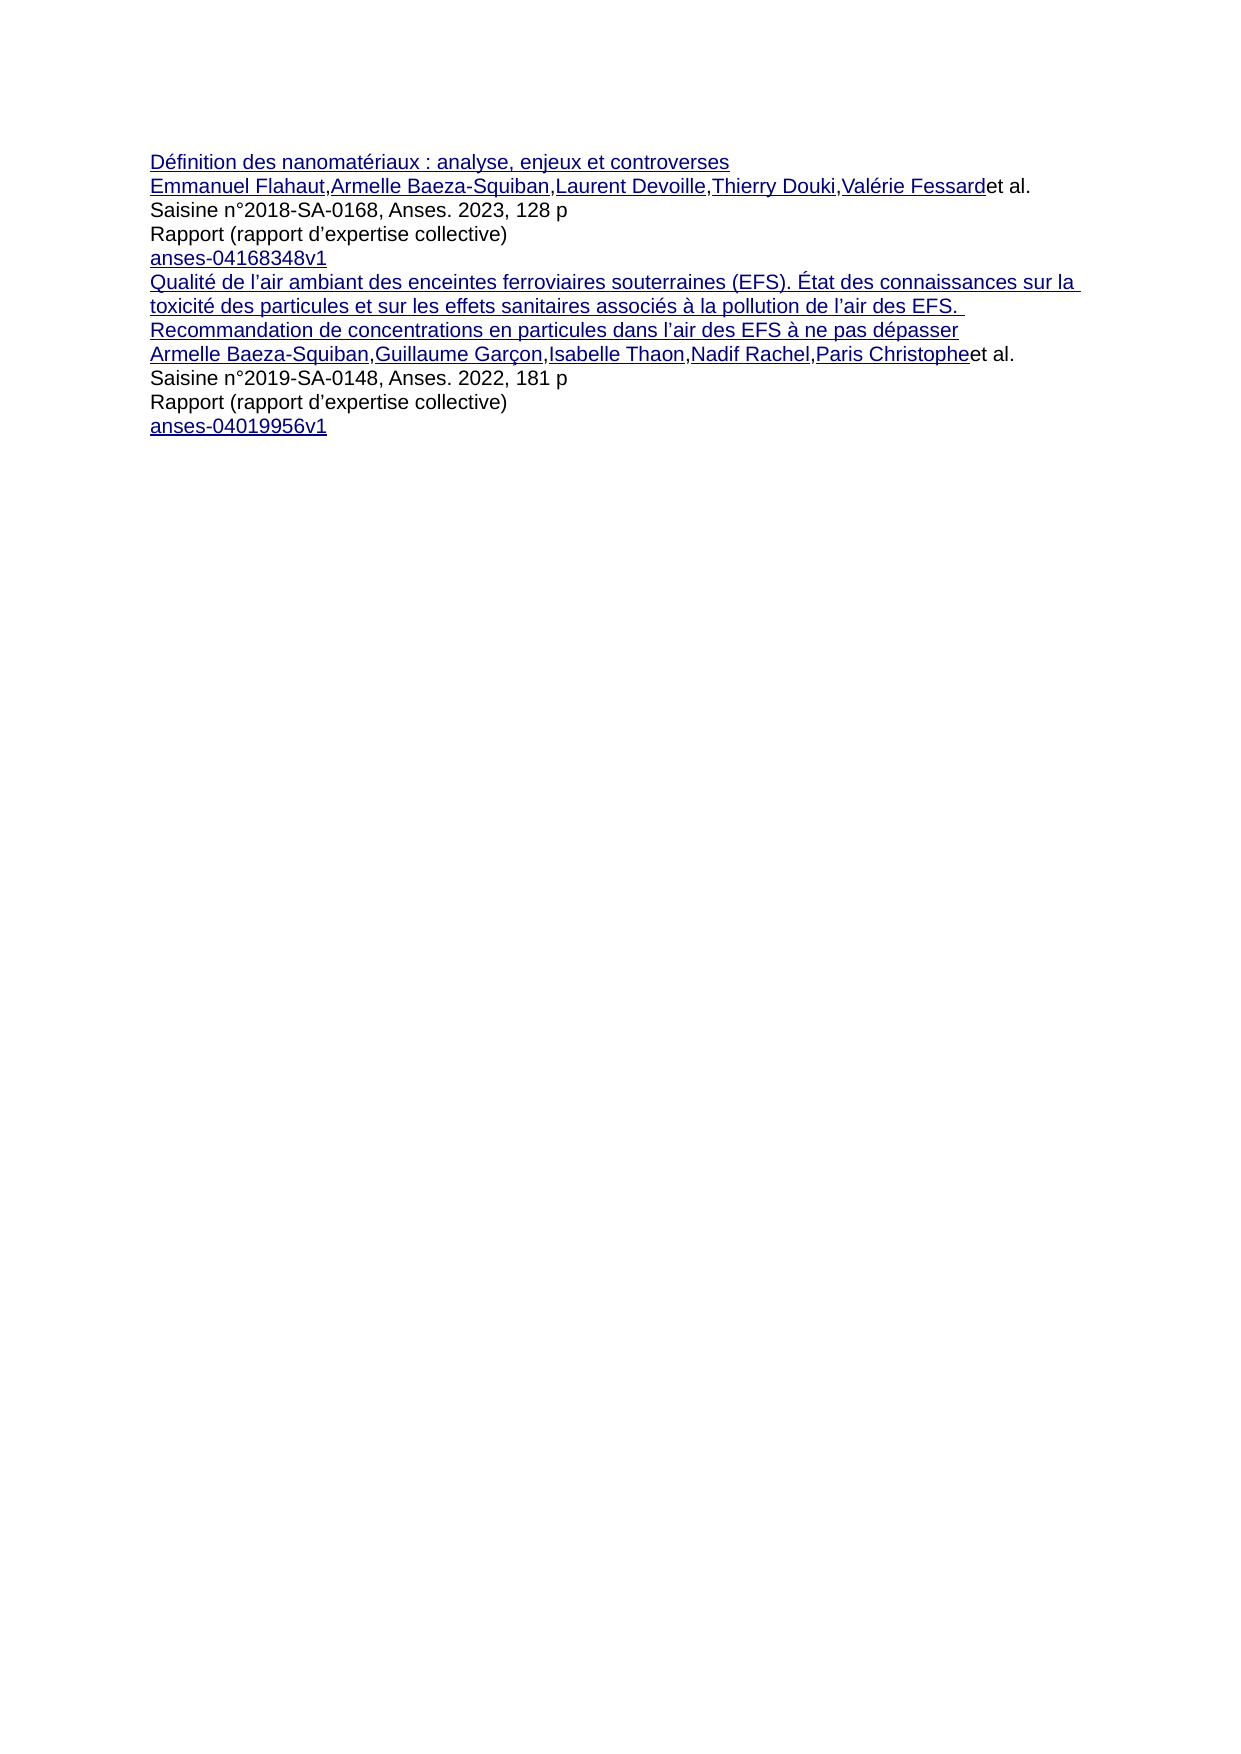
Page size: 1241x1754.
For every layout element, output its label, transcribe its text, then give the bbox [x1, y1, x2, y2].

table_header Définition des nanomatériaux : analyse, enjeux et controverses Emmanuel Flahaut,Armelle Baeza-Squiban,Laurent Devoille,Thierry Douki,Valérie Fessardet al. Saisine n°2018-SA-0168, Anses. 2023, 128 p Rapport (rapport d’expertise collective) anses-04168348v1 [150, 150, 1090, 270]
table_cell Qualité de l’air ambiant des enceintes ferroviaires souterraines (EFS). État des connaissances sur la toxicité des particules et sur les effets sanitaires associés à la pollution de l’air des EFS. Recommandation de concentrations en particules dans l’air des EFS à ne pas dépasser Armelle Baeza-Squiban,Guillaume Garçon,Isabelle Thaon,Nadif Rachel,Paris Christopheet al. Saisine n°2019-SA-0148, Anses. 2022, 181 p Rapport (rapport d’expertise collective) anses-04019956v1 [150, 270, 1090, 437]
